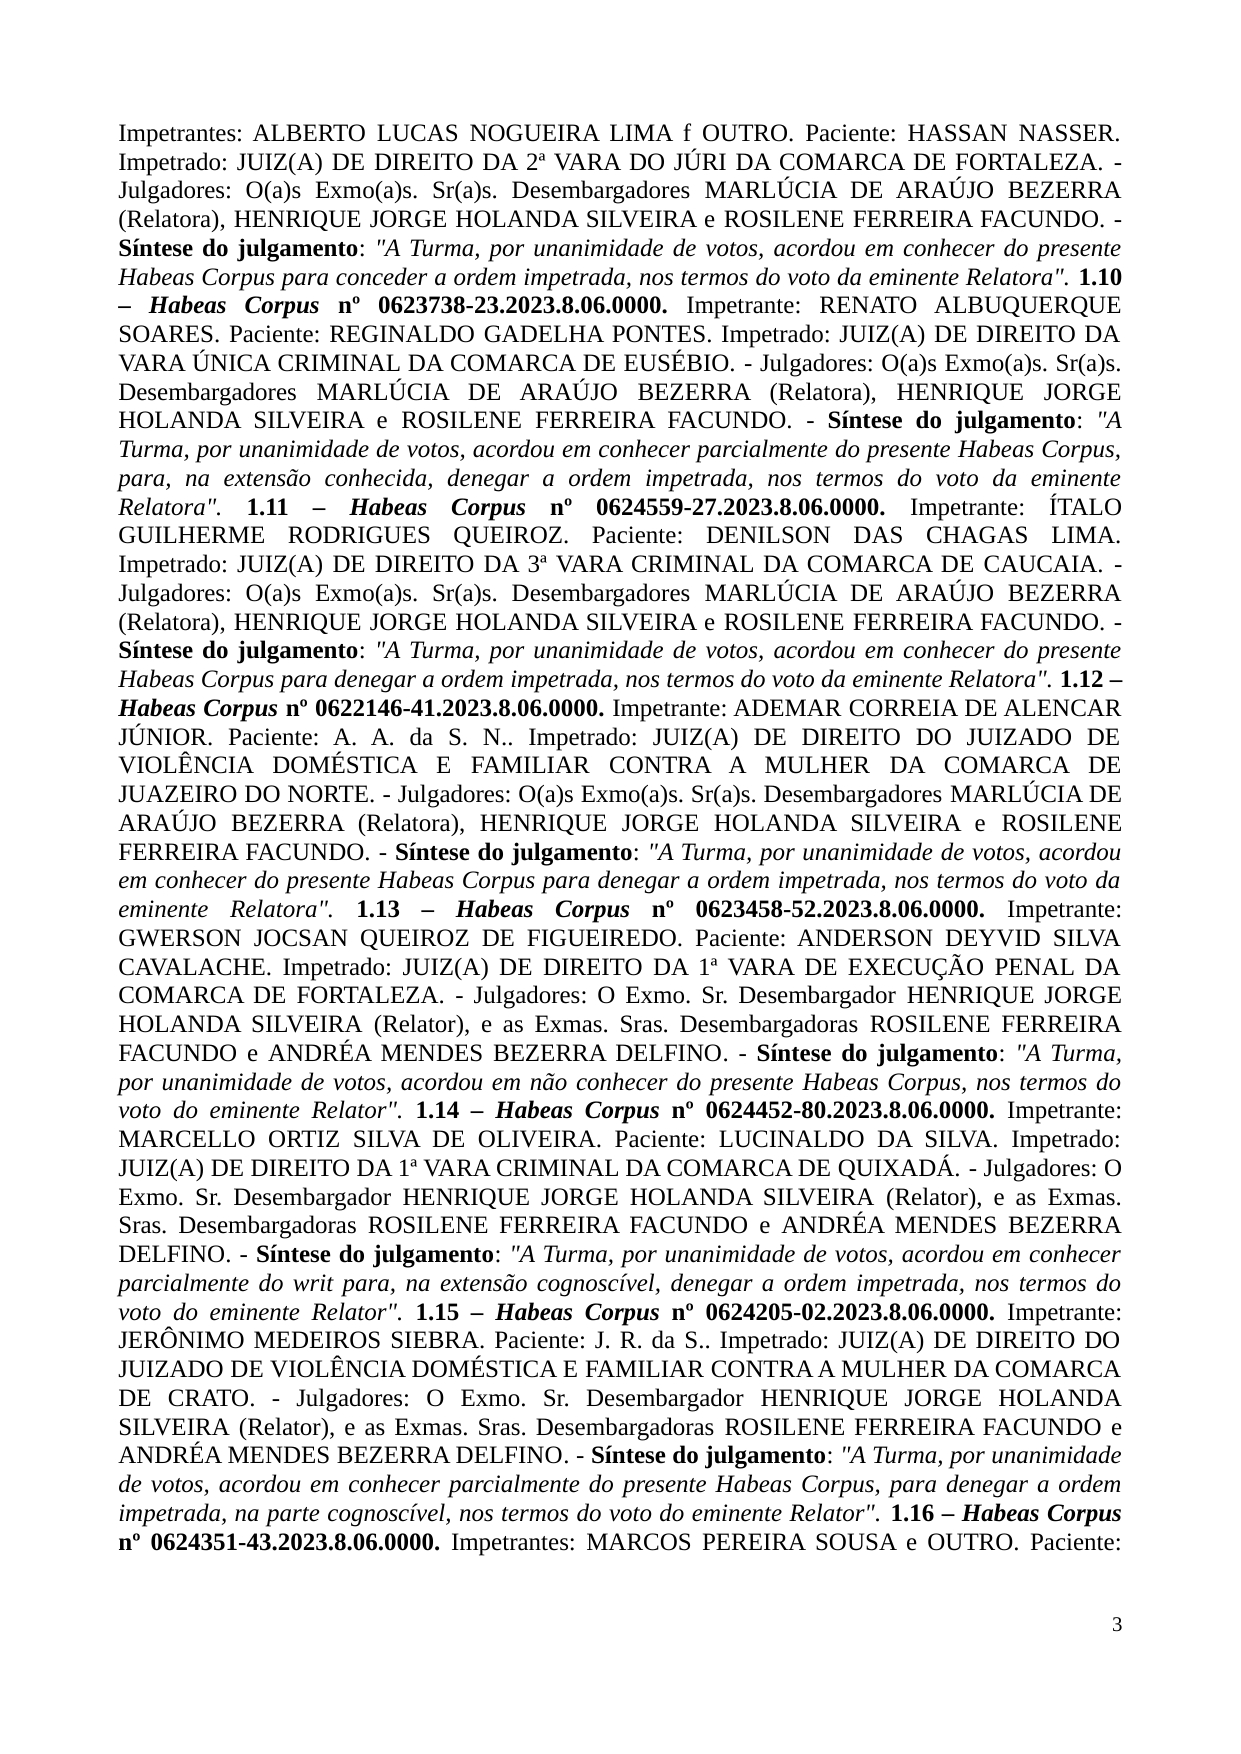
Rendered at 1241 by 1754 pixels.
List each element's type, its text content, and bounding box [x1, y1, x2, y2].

text Impetrantes: ALBERTO LUCAS NOGUEIRA LIMA f OUTRO. Paciente: HASSAN NASSER. Impetrado: JUIZ(A) DE DIREITO DA 2ª VARA DO JÚRI DA COMARCA DE FORTALEZA. - Julgadores: O(a)s Exmo(a)s. Sr(a)s. Desembargadores MARLÚCIA DE ARAÚJO BEZERRA (Relatora), HENRIQUE JORGE HOLANDA SILVEIRA e ROSILENE FERREIRA FACUNDO. - Síntese do julgamento: "A Turma, por unanimidade de votos, acordou em conhecer do presente Habeas Corpus para conceder a ordem impetrada, nos termos do voto da eminente Relatora". 1.10 – Habeas Corpus nº 0623738-23.2023.8.06.0000. Impetrante: RENATO ALBUQUERQUE SOARES. Paciente: REGINALDO GADELHA PONTES. Impetrado: JUIZ(A) DE DIREITO DA VARA ÚNICA CRIMINAL DA COMARCA DE EUSÉBIO. - Julgadores: O(a)s Exmo(a)s. Sr(a)s. Desembargadores MARLÚCIA DE ARAÚJO BEZERRA (Relatora), HENRIQUE JORGE HOLANDA SILVEIRA e ROSILENE FERREIRA FACUNDO. - Síntese do julgamento: "A Turma, por unanimidade de votos, acordou em conhecer parcialmente do presente Habeas Corpus, para, na extensão conhecida, denegar a ordem impetrada, nos termos do voto da eminente Relatora". 1.11 – Habeas Corpus nº 0624559-27.2023.8.06.0000. Impetrante: ÍTALO GUILHERME RODRIGUES QUEIROZ. Paciente: DENILSON DAS CHAGAS LIMA. Impetrado: JUIZ(A) DE DIREITO DA 3ª VARA CRIMINAL DA COMARCA DE CAUCAIA. - Julgadores: O(a)s Exmo(a)s. Sr(a)s. Desembargadores MARLÚCIA DE ARAÚJO BEZERRA (Relatora), HENRIQUE JORGE HOLANDA SILVEIRA e ROSILENE FERREIRA FACUNDO. - Síntese do julgamento: "A Turma, por unanimidade de votos, acordou em conhecer do presente Habeas Corpus para denegar a ordem impetrada, nos termos do voto da eminente Relatora". 1.12 – Habeas Corpus nº 0622146-41.2023.8.06.0000. Impetrante: ADEMAR CORREIA DE ALENCAR JÚNIOR. Paciente: A. A. da S. N.. Impetrado: JUIZ(A) DE DIREITO DO JUIZADO DE VIOLÊNCIA DOMÉSTICA E FAMILIAR CONTRA A MULHER DA COMARCA DE JUAZEIRO DO NORTE. - Julgadores: O(a)s Exmo(a)s. Sr(a)s. Desembargadores MARLÚCIA DE ARAÚJO BEZERRA (Relatora), HENRIQUE JORGE HOLANDA SILVEIRA e ROSILENE FERREIRA FACUNDO. - Síntese do julgamento: "A Turma, por unanimidade de votos, acordou em conhecer do presente Habeas Corpus para denegar a ordem impetrada, nos termos do voto da eminente Relatora". 1.13 – Habeas Corpus nº 0623458-52.2023.8.06.0000. Impetrante: GWERSON JOCSAN QUEIROZ DE FIGUEIREDO. Paciente: ANDERSON DEYVID SILVA CAVALACHE. Impetrado: JUIZ(A) DE DIREITO DA 1ª VARA DE EXECUÇÃO PENAL DA COMARCA DE FORTALEZA. - Julgadores: O Exmo. Sr. Desembargador HENRIQUE JORGE HOLANDA SILVEIRA (Relator), e as Exmas. Sras. Desembargadoras ROSILENE FERREIRA FACUNDO e ANDRÉA MENDES BEZERRA DELFINO. - Síntese do julgamento: "A Turma, por unanimidade de votos, acordou em não conhecer do presente Habeas Corpus, nos termos do voto do eminente Relator". 1.14 – Habeas Corpus nº 0624452-80.2023.8.06.0000. Impetrante: MARCELLO ORTIZ SILVA DE OLIVEIRA. Paciente: LUCINALDO DA SILVA. Impetrado: JUIZ(A) DE DIREITO DA 1ª VARA CRIMINAL DA COMARCA DE QUIXADÁ. - Julgadores: O Exmo. Sr. Desembargador HENRIQUE JORGE HOLANDA SILVEIRA (Relator), e as Exmas. Sras. Desembargadoras ROSILENE FERREIRA FACUNDO e ANDRÉA MENDES BEZERRA DELFINO. - Síntese do julgamento: "A Turma, por unanimidade de votos, acordou em conhecer parcialmente do writ para, na extensão cognoscível, denegar a ordem impetrada, nos termos do voto do eminente Relator". 1.15 – Habeas Corpus nº 0624205-02.2023.8.06.0000. Impetrante: JERÔNIMO MEDEIROS SIEBRA. Paciente: J. R. da S.. Impetrado: JUIZ(A) DE DIREITO DO JUIZADO DE VIOLÊNCIA DOMÉSTICA E FAMILIAR CONTRA A MULHER DA COMARCA DE CRATO. - Julgadores: O Exmo. Sr. Desembargador HENRIQUE JORGE HOLANDA SILVEIRA (Relator), e as Exmas. Sras. Desembargadoras ROSILENE FERREIRA FACUNDO e ANDRÉA MENDES BEZERRA DELFINO. - Síntese do julgamento: "A Turma, por unanimidade de votos, acordou em conhecer parcialmente do presente Habeas Corpus, para denegar a ordem impetrada, na parte cognoscível, nos termos do voto do eminente Relator". 1.16 – Habeas Corpus nº 0624351-43.2023.8.06.0000. Impetrantes: MARCOS PEREIRA SOUSA e OUTRO. Paciente: [118, 118, 1122, 1556]
